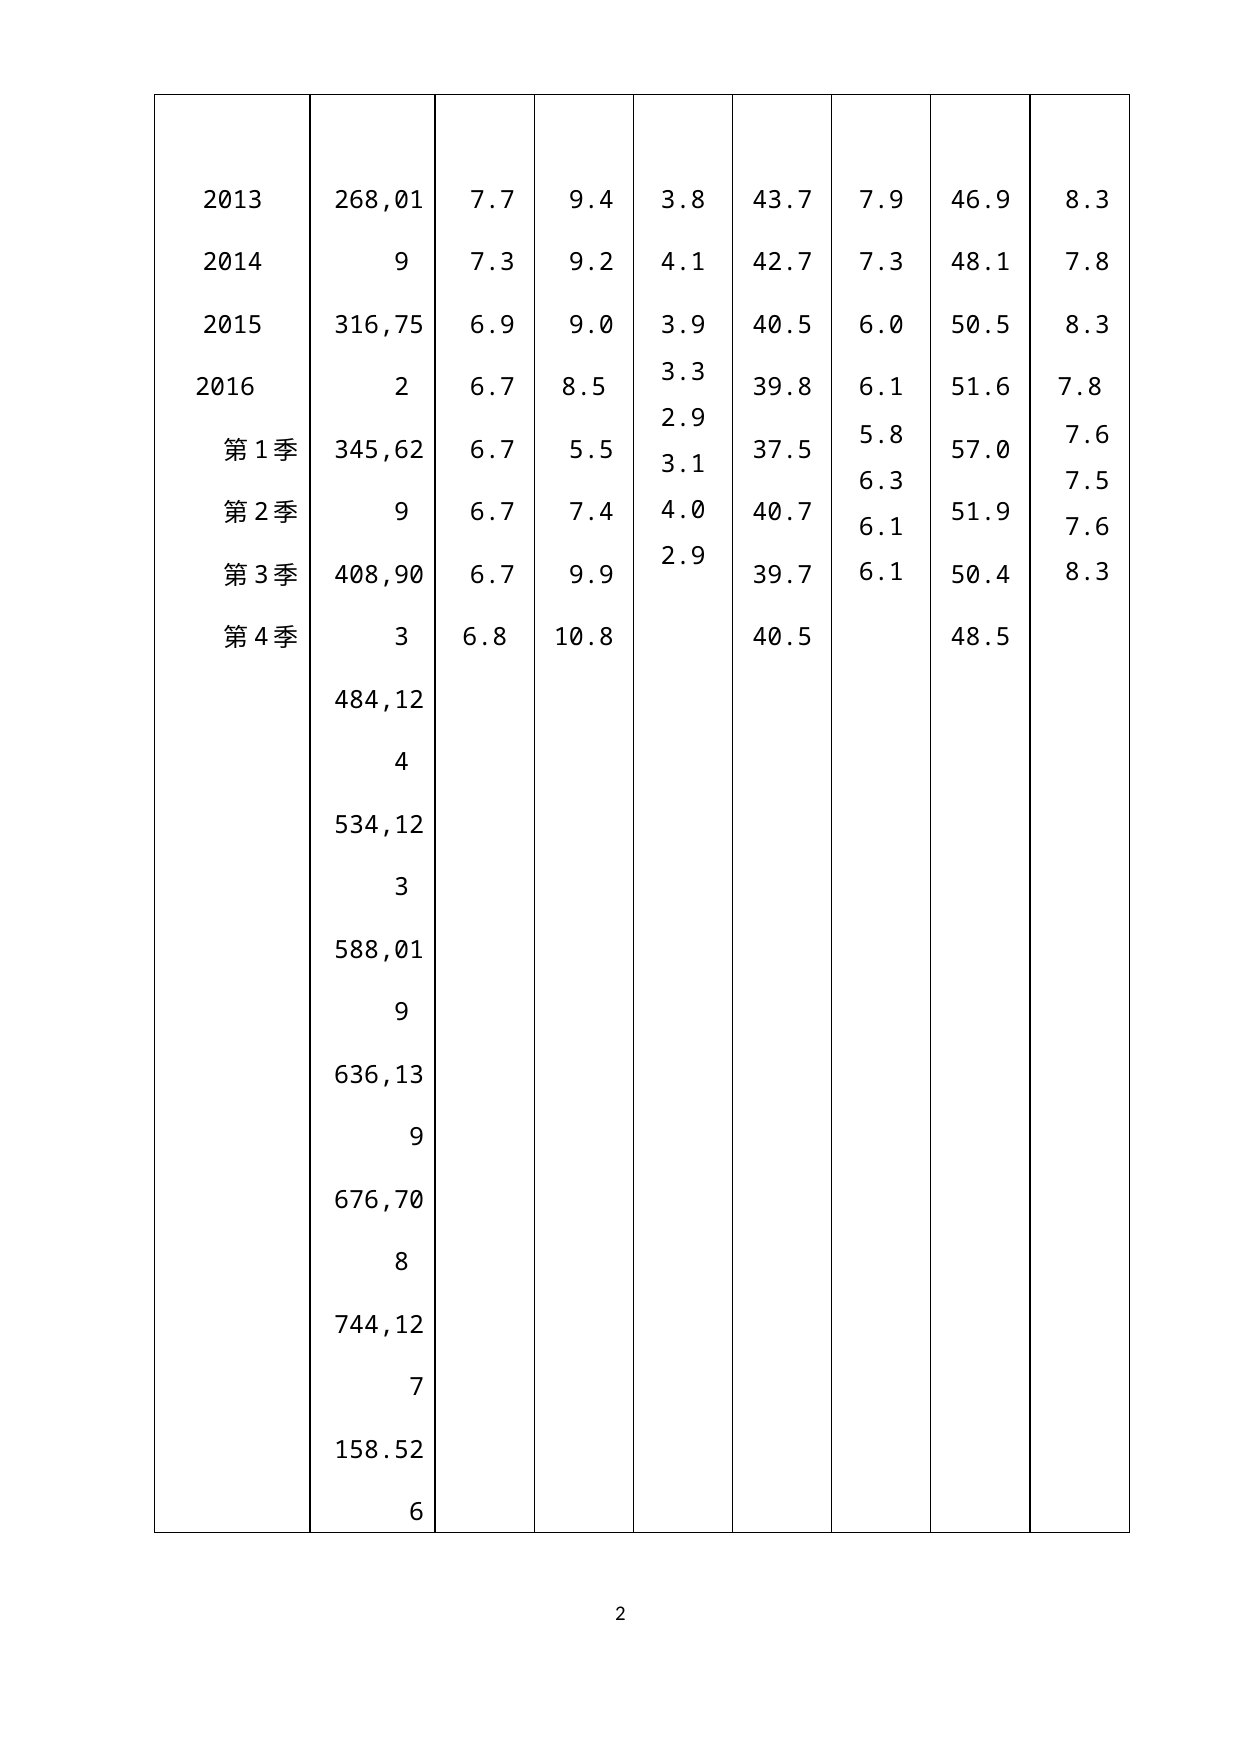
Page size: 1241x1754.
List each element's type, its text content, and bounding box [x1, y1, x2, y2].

table_cell 7.9 7.3 6.0 6.1 5.8 6.3 6.1 6.1 [832, 95, 930, 1532]
table_cell 7.7 7.3 6.9 6.7 6.7 6.7 6.7 6.8 [436, 95, 534, 1532]
table_cell 9.4 9.2 9.0 8.5 5.5 7.4 9.9 10.8 [535, 95, 633, 1532]
table_cell 43.7 42.7 40.5 39.8 37.5 40.7 39.7 40.5 [733, 95, 831, 1532]
table_cell 268,019 316,752 345,629 408,903 484,124 534,123 588,019 636,139 676,708 744,127 158.526 [311, 95, 434, 1532]
table_cell 2013 2014 2015 2016 第1季 第2季 第3季 第4季 [155, 95, 309, 1532]
table_cell 8.3 7.8 8.3 7.8 7.6 7.5 7.6 8.3 [1031, 95, 1129, 1532]
table_cell 46.9 48.1 50.5 51.6 57.0 51.9 50.4 48.5 [931, 95, 1029, 1532]
table_cell 3.8 4.1 3.9 3.3 2.9 3.1 4.0 2.9 [634, 95, 732, 1532]
